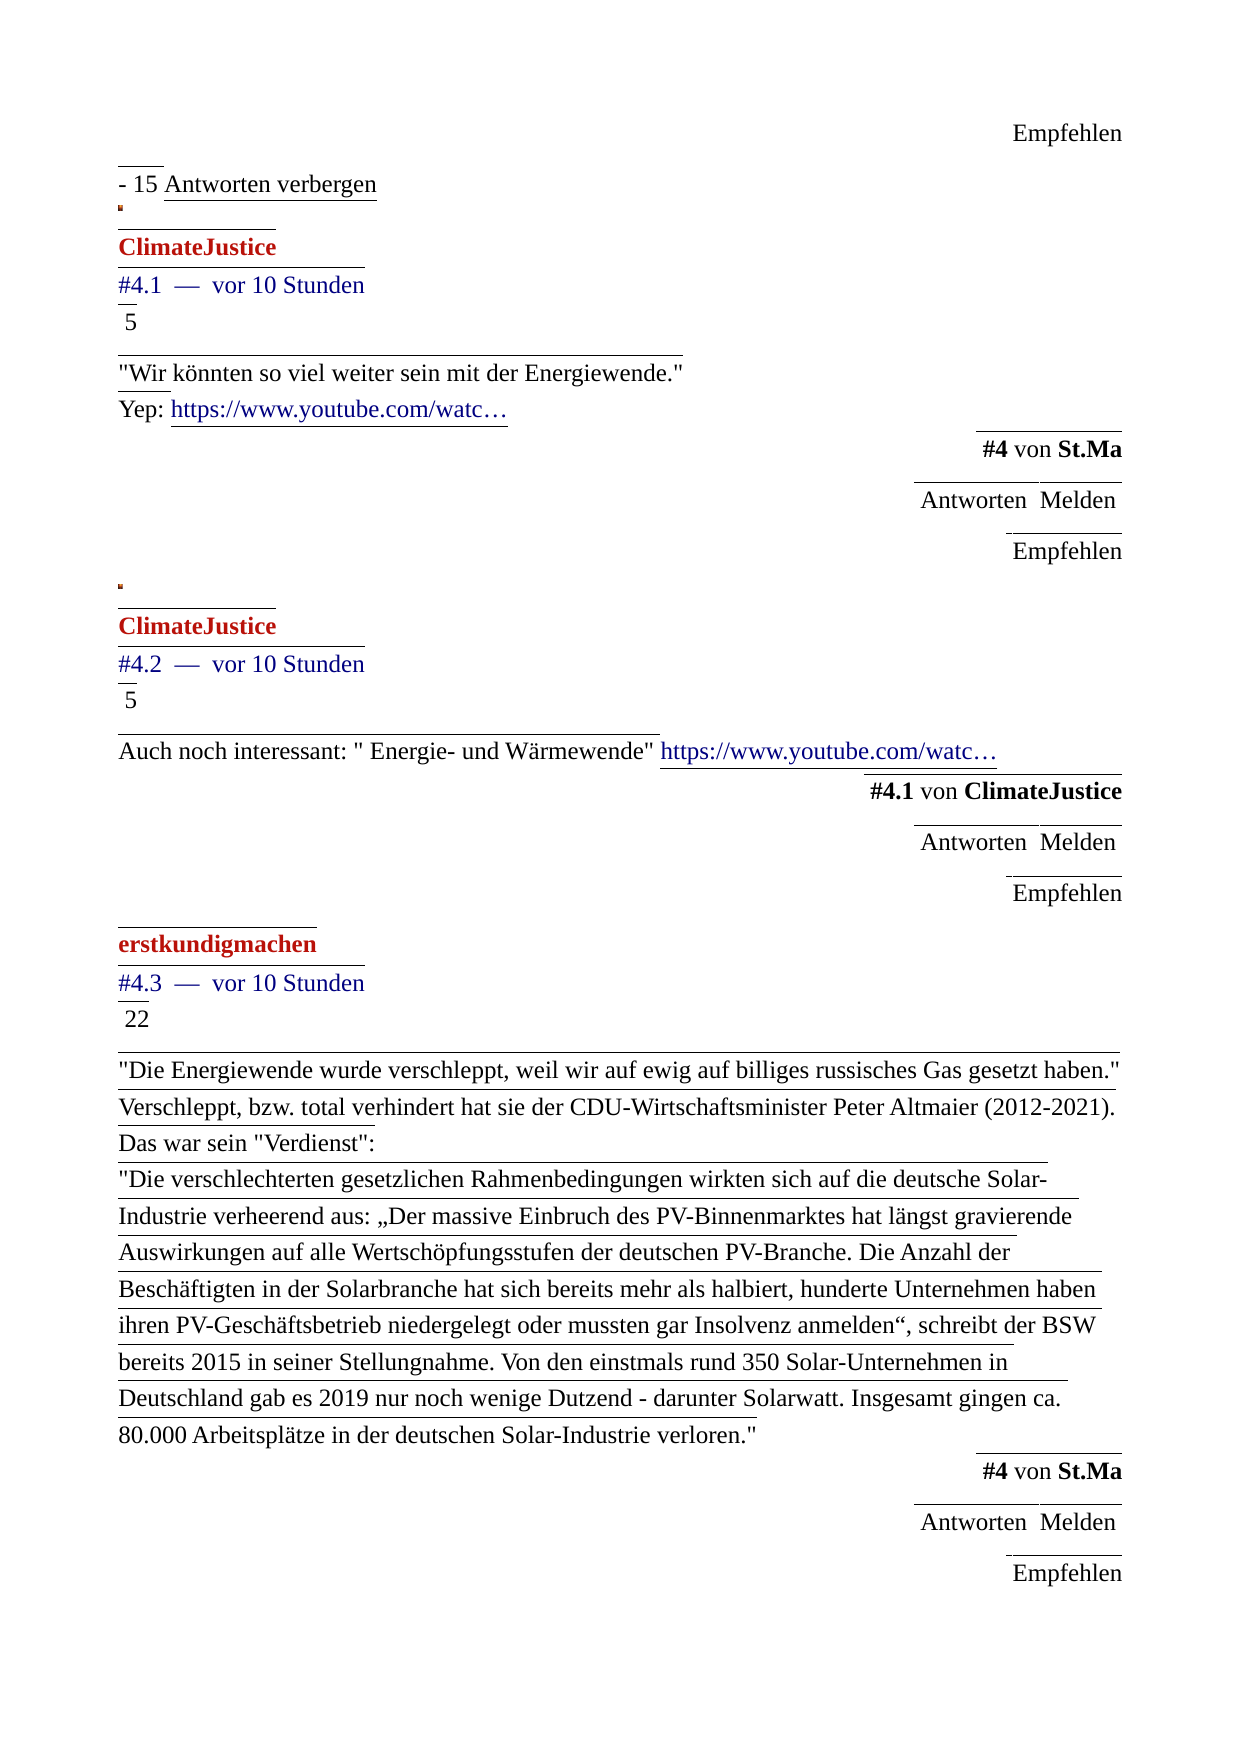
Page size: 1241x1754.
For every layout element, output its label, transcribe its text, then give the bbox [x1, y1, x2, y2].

subtitle ClimateJustice [118, 229, 1122, 261]
text #4.1 — vor 10 Stunden [118, 267, 1122, 299]
text Antworten Melden [118, 1504, 1122, 1536]
text Yep: https://www.youtube.com/watc… [118, 391, 1122, 426]
subtitle erstkundigmachen [118, 927, 1122, 958]
text Auch noch interessant: " Energie- und Wärmewende" https://www.youtube.com/watc… [118, 733, 1122, 768]
text 5 [118, 682, 1122, 714]
text Antworten Melden [118, 482, 1122, 514]
text #4.3 — vor 10 Stunden [118, 965, 1122, 996]
text "Wir könnten so viel weiter sein mit der Energiewende." [118, 355, 1122, 387]
subtitle ClimateJustice [118, 608, 1122, 639]
text - 15 Antworten verbergen [118, 166, 1122, 201]
text "Die Energiewende wurde verschleppt, weil wir auf ewig auf billiges russisches Gas gesetzt haben." Verschleppt, bzw. total verhindert hat sie der CDU-Wirtschaftsminister Peter Altmaier (2012-2021). Das war sein "Verdienst": "Die verschlechterten gesetzlichen Rahmenbedingungen wirkten sich auf die deutsche Solar-Industrie verheerend aus: „Der massive Einbruch des PV-Binnenmarktes hat längst gravierende Auswirkungen auf alle Wertschöpfungsstufen der deutschen PV-Branche. Die Anzahl der Beschäftigten in der Solarbranche hat sich bereits mehr als halbiert, hunderte Unternehmen haben ihren PV-Geschäftsbetrieb niedergelegt oder mussten gar Insolvenz anmelden“, schreibt der BSW bereits 2015 in seiner Stellungnahme. Von den einstmals rund 350 Solar-Unternehmen in Deutschland gab es 2019 nur noch wenige Dutzend - darunter Solarwatt. Insgesamt gingen ca. 80.000 Arbeitsplätze in der deutschen Solar-Industrie verloren." [118, 1052, 1122, 1448]
text Empfehlen [118, 1555, 1122, 1587]
text 5 [118, 304, 1122, 336]
text 22 [118, 1001, 1122, 1033]
text #4 von St.Ma [118, 431, 1122, 463]
text Empfehlen [118, 533, 1122, 565]
text #4.1 von ClimateJustice [118, 773, 1122, 805]
text Antworten Melden [118, 824, 1122, 856]
text #4.2 — vor 10 Stunden [118, 646, 1122, 678]
text #4 von St.Ma [118, 1453, 1122, 1485]
text Empfehlen [118, 118, 1122, 147]
text Empfehlen [118, 876, 1122, 907]
